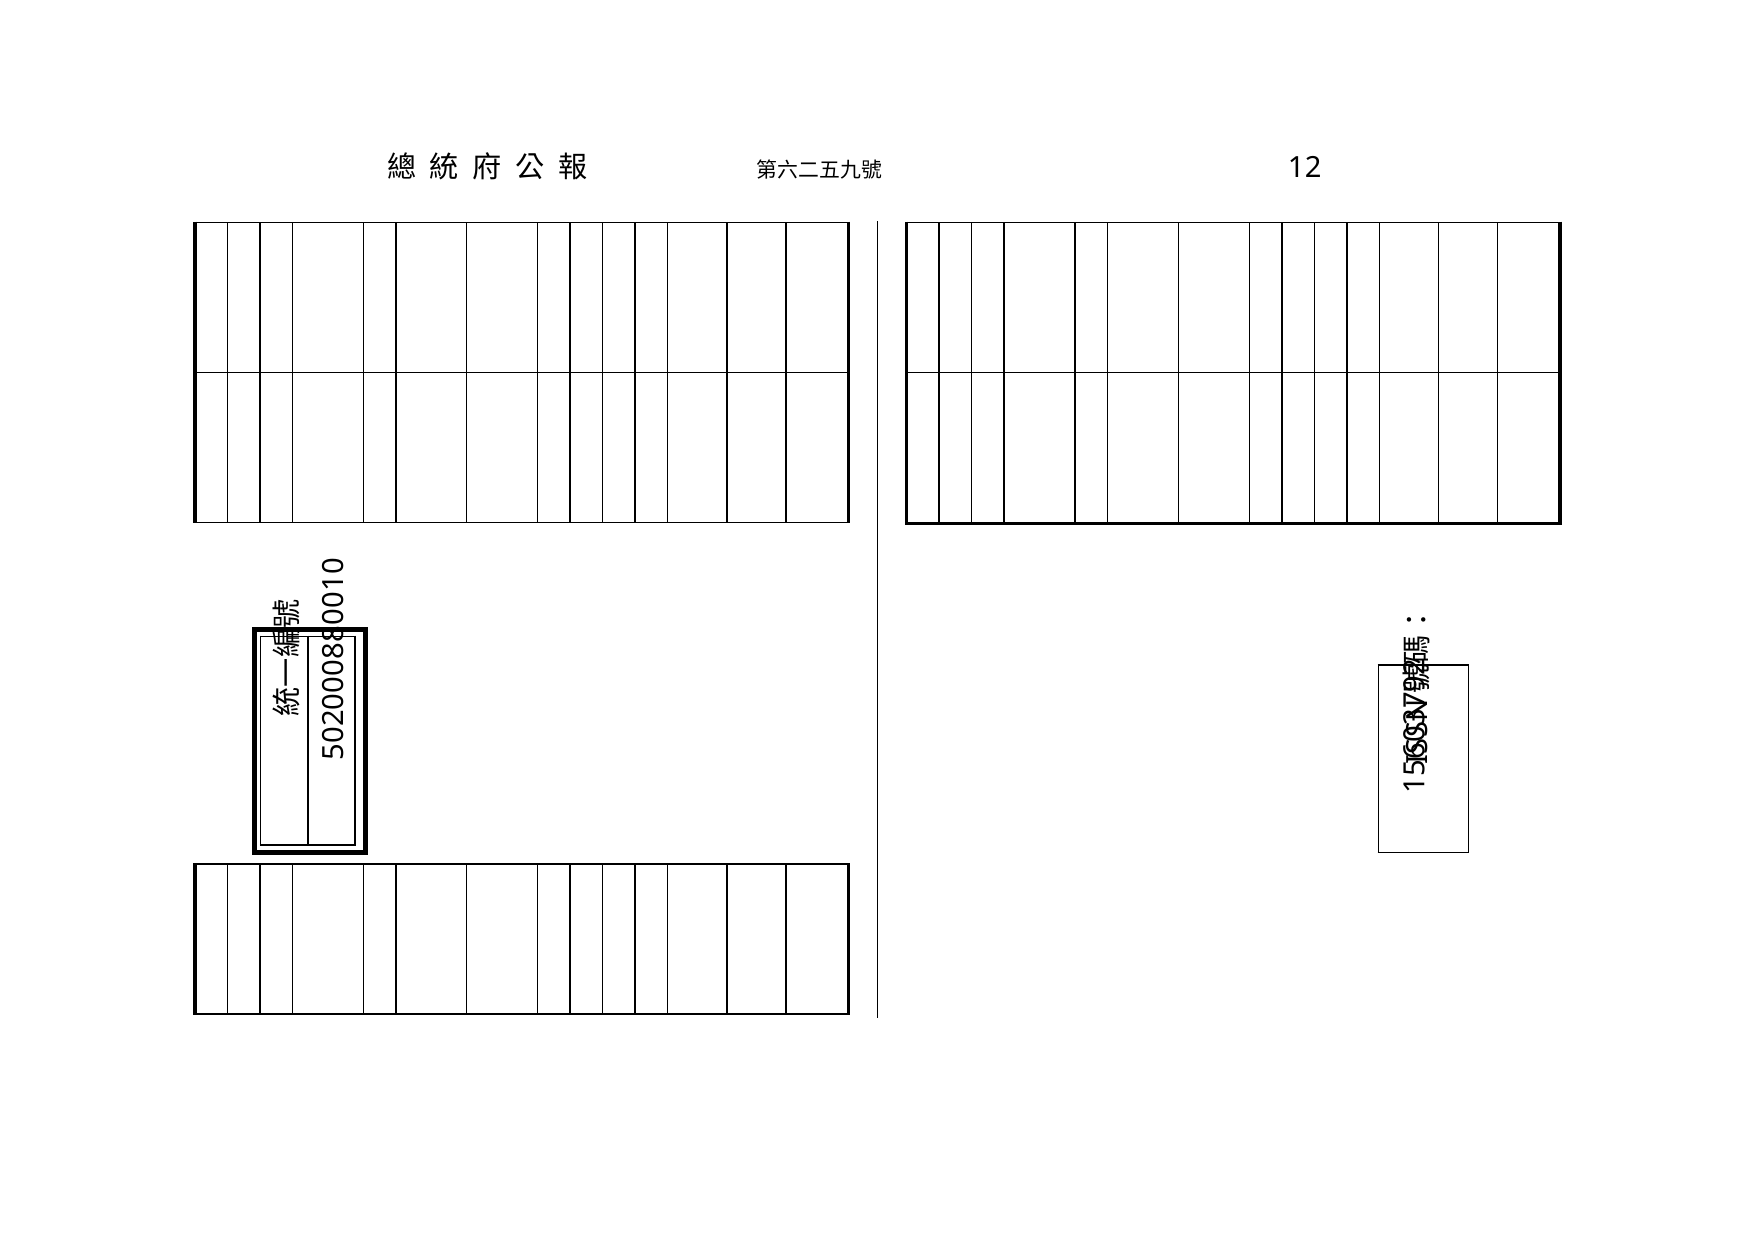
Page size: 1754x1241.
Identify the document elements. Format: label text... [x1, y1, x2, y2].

table_cell [1108, 373, 1131, 522]
table_cell [908, 223, 938, 372]
table_header [787, 865, 816, 1013]
table_header [636, 865, 667, 1013]
table_cell [1076, 373, 1107, 522]
table_cell [1005, 223, 1028, 372]
table_cell [1409, 223, 1438, 372]
table_cell [261, 373, 292, 522]
table_cell [1315, 373, 1346, 522]
table_cell 統一編號 [261, 637, 307, 844]
table_cell [293, 373, 316, 522]
table_header [343, 632, 355, 636]
table_header [697, 865, 726, 1013]
table_cell [787, 373, 816, 522]
table_cell [1131, 223, 1155, 372]
table_cell [1498, 223, 1527, 372]
table_cell [1527, 223, 1558, 372]
table_header [419, 865, 443, 1013]
table_cell [1028, 373, 1051, 522]
table_cell [1005, 373, 1028, 522]
table_header [816, 865, 847, 1013]
table_cell [816, 373, 847, 522]
table_cell [316, 373, 339, 522]
table_header [308, 632, 322, 636]
table_cell [1076, 223, 1107, 372]
table_header [340, 865, 363, 1013]
table_cell [293, 223, 316, 372]
table_cell [636, 223, 667, 372]
table_cell [1155, 373, 1178, 522]
table_cell [1283, 373, 1314, 522]
table_header [293, 865, 316, 1013]
table_cell [1439, 223, 1468, 372]
table_cell [228, 223, 259, 372]
table_cell [1527, 373, 1558, 522]
table_header [443, 865, 466, 1013]
table_cell [355, 844, 363, 850]
table_cell [316, 223, 339, 372]
table_cell [538, 223, 569, 372]
table_cell [668, 223, 697, 372]
table_cell [1468, 373, 1497, 522]
table_cell [308, 846, 355, 850]
table_header [514, 865, 537, 1013]
table_cell [443, 373, 466, 522]
table_cell [1380, 373, 1409, 522]
table_header [728, 865, 756, 1013]
table_cell [1202, 223, 1226, 372]
table_cell [1179, 373, 1202, 522]
table_header [364, 865, 395, 1013]
table_cell [397, 373, 419, 522]
table_cell [1226, 223, 1249, 372]
table_header [756, 865, 785, 1013]
table_cell [603, 373, 634, 522]
table_header [197, 865, 227, 1013]
table_cell [197, 373, 227, 522]
table_cell [340, 373, 363, 522]
table_cell [1409, 373, 1438, 522]
table_cell [636, 373, 667, 522]
table_cell [728, 373, 756, 522]
table_cell [571, 373, 602, 522]
table_cell [364, 373, 395, 522]
table_cell [340, 223, 363, 372]
table_cell [1028, 223, 1051, 372]
table_header [668, 865, 697, 1013]
table_cell [490, 373, 514, 522]
table_cell [1179, 223, 1202, 372]
table_cell [1380, 223, 1409, 372]
table_cell [1498, 373, 1527, 522]
table_header [467, 865, 490, 1013]
table_cell [1315, 223, 1346, 372]
table_cell [697, 223, 726, 372]
table_header [538, 865, 569, 1013]
table_cell [261, 846, 308, 850]
table_header [228, 865, 259, 1013]
table_cell [756, 373, 785, 522]
table_cell [467, 373, 490, 522]
table_cell [538, 373, 569, 522]
table_cell [1348, 373, 1379, 522]
table_cell [443, 223, 466, 372]
table_cell [940, 373, 971, 522]
table_cell [467, 223, 490, 372]
table_header [490, 865, 514, 1013]
table_cell [972, 373, 1003, 522]
table_cell [197, 223, 227, 372]
table_cell [668, 373, 697, 522]
table_cell [728, 223, 756, 372]
table_cell [1250, 373, 1281, 522]
table_header [316, 865, 339, 1013]
table_cell [972, 223, 1003, 372]
table_cell [571, 223, 602, 372]
table_header [397, 865, 419, 1013]
table_cell [816, 223, 847, 372]
table_cell [1250, 223, 1281, 372]
table_header [293, 632, 308, 636]
table_cell [940, 223, 971, 372]
table_cell [261, 223, 292, 372]
table_cell [490, 223, 514, 372]
table_cell [397, 223, 419, 372]
table_cell [1283, 223, 1314, 372]
table_cell [1226, 373, 1249, 522]
table_cell [419, 223, 443, 372]
table_cell [1202, 373, 1226, 522]
table_cell [1051, 373, 1074, 522]
table_cell [228, 373, 259, 522]
table_header [571, 865, 602, 1013]
table_header [261, 865, 292, 1013]
table_cell [356, 636, 363, 844]
table_cell [364, 223, 395, 372]
table_cell [908, 373, 938, 522]
table_cell [514, 373, 537, 522]
table_cell [1348, 223, 1379, 372]
table_cell [1051, 223, 1074, 372]
table_cell [756, 223, 785, 372]
table_cell [1108, 223, 1131, 372]
table_cell [419, 373, 443, 522]
table_header ISSN號碼： 15603792 [1379, 666, 1468, 852]
table_cell 502000880010 [309, 637, 354, 844]
table_cell [787, 223, 816, 372]
table_cell [1439, 373, 1468, 522]
table_cell [1468, 223, 1497, 372]
table_cell [697, 373, 726, 522]
table_header [603, 865, 634, 1013]
table_cell [603, 223, 634, 372]
table_cell [514, 223, 537, 372]
table_cell [1155, 223, 1178, 372]
table_header [261, 632, 273, 636]
table_cell [1131, 373, 1155, 522]
